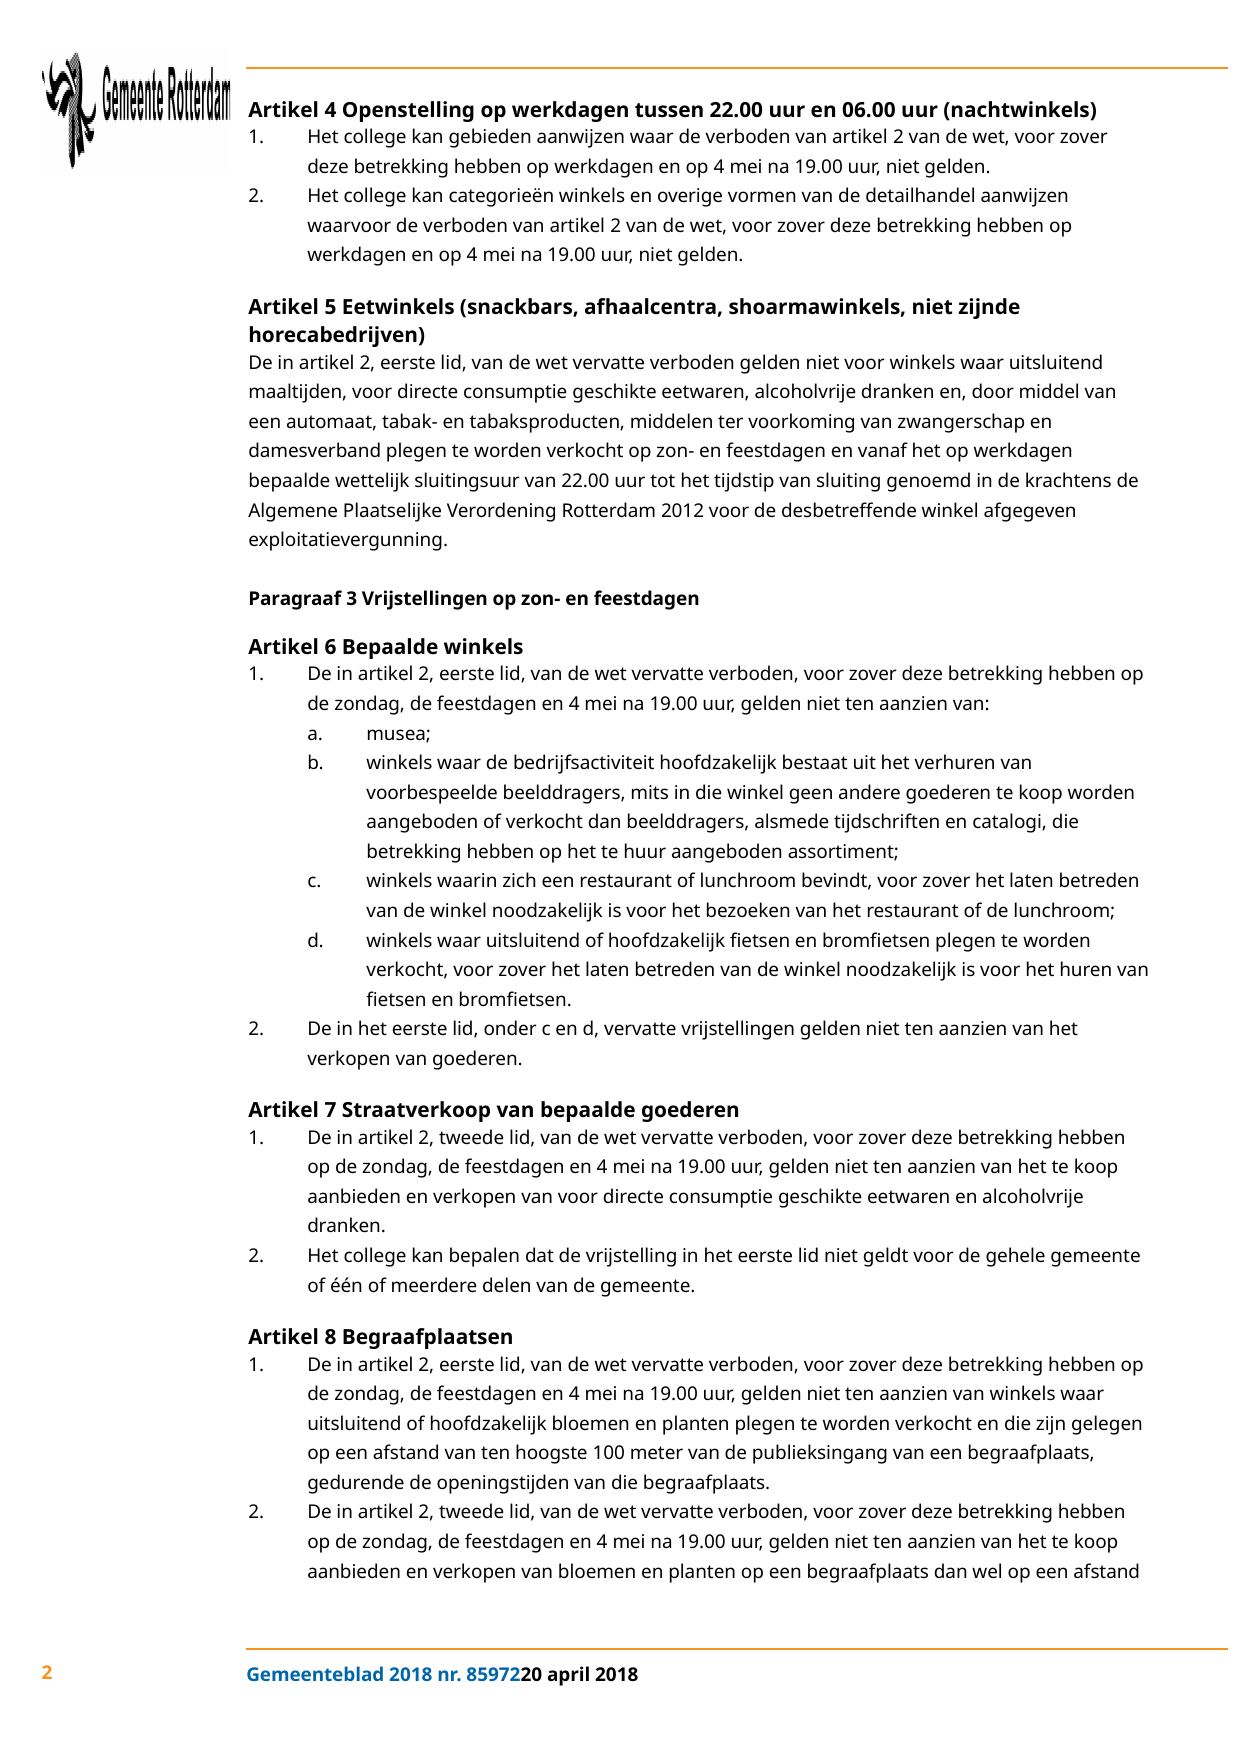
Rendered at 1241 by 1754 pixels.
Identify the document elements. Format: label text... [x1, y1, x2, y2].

text Artikel 4 Openstelling op werkdagen tussen 22.00 uur en 06.00 uur (nachtwinkels) [248, 95, 1152, 123]
text Artikel 6 Bepaalde winkels [248, 632, 1152, 661]
list De in het eerste lid, onder c en d, vervatte vrijstellingen gelden niet ten aanzien van het verkopen van goederen. [248, 1016, 1152, 1071]
list musea; [307, 720, 1152, 745]
list De in artikel 2, eerste lid, van de wet vervatte verboden, voor zover deze betrekking hebben op de zondag, de feestdagen en 4 mei na 19.00 uur, gelden niet ten aanzien van: [248, 661, 1152, 716]
text Artikel 5 Eetwinkels (snackbars, afhaalcentra, shoarmawinkels, niet zijnde horecabedrijven) [248, 292, 1152, 349]
list Het college kan categorieën winkels en overige vormen van de detailhandel aanwijzen waarvoor de verboden van artikel 2 van de wet, voor zover deze betrekking hebben op werkdagen en op 4 mei na 19.00 uur, niet gelden. [248, 182, 1152, 267]
list Het college kan bepalen dat de vrijstelling in het eerste lid niet geldt voor de gehele gemeente of één of meerdere delen van de gemeente. [248, 1242, 1152, 1298]
text Artikel 7 Straatverkoop van bepaalde goederen [248, 1096, 1152, 1124]
text Paragraaf 3 Vrijstellingen op zon- en feestdagen [248, 586, 1152, 611]
list De in artikel 2, tweede lid, van de wet vervatte verboden, voor zover deze betrekking hebben op de zondag, de feestdagen en 4 mei na 19.00 uur, gelden niet ten aanzien van het te koop aanbieden en verkopen van voor directe consumptie geschikte eetwaren en alcoholvrije dranken. [248, 1124, 1152, 1238]
list winkels waar de bedrijfsactiviteit hoofdzakelijk bestaat uit het verhuren van voorbespeelde beelddragers, mits in die winkel geen andere goederen te koop worden aangeboden of verkocht dan beelddragers, alsmede tijdschriften en catalogi, die betrekking hebben op het te huur aangeboden assortiment; [307, 749, 1152, 864]
list winkels waar uitsluitend of hoofdzakelijk fietsen en bromfietsen plegen te worden verkocht, voor zover het laten betreden van de winkel noodzakelijk is voor het huren van fietsen en bromfietsen. [307, 927, 1152, 1012]
picture [41, 47, 231, 172]
text Artikel 8 Begraafplaatsen [248, 1322, 1152, 1351]
text De in artikel 2, eerste lid, van de wet vervatte verboden gelden niet voor winkels waar uitsluitend maaltijden, voor directe consumptie geschikte eetwaren, alcoholvrije dranken en, door middel van een automaat, tabak- en tabaksproducten, middelen ter voorkoming van zwangerschap en damesverband plegen te worden verkocht op zon- en feestdagen en vanaf het op werkdagen bepaalde wettelijk sluitingsuur van 22.00 uur tot het tijdstip van sluiting genoemd in de krachtens de Algemene Plaatselijke Verordening Rotterdam 2012 voor de desbetreffende winkel afgegeven exploitatievergunning. [248, 349, 1152, 552]
list De in artikel 2, eerste lid, van de wet vervatte verboden, voor zover deze betrekking hebben op de zondag, de feestdagen en 4 mei na 19.00 uur, gelden niet ten aanzien van winkels waar uitsluitend of hoofdzakelijk bloemen en planten plegen te worden verkocht en die zijn gelegen op een afstand van ten hoogste 100 meter van de publieksingang van een begraafplaats, gedurende de openingstijden van die begraafplaats. [248, 1351, 1152, 1495]
list winkels waarin zich een restaurant of lunchroom bevindt, voor zover het laten betreden van de winkel noodzakelijk is voor het bezoeken van het restaurant of de lunchroom; [307, 868, 1152, 923]
list Het college kan gebieden aanwijzen waar de verboden van artikel 2 van de wet, voor zover deze betrekking hebben op werkdagen en op 4 mei na 19.00 uur, niet gelden. [248, 123, 1152, 178]
list De in artikel 2, tweede lid, van de wet vervatte verboden, voor zover deze betrekking hebben op de zondag, de feestdagen en 4 mei na 19.00 uur, gelden niet ten aanzien van het te koop aanbieden en verkopen van bloemen en planten op een begraafplaats dan wel op een afstand [248, 1499, 1152, 1583]
